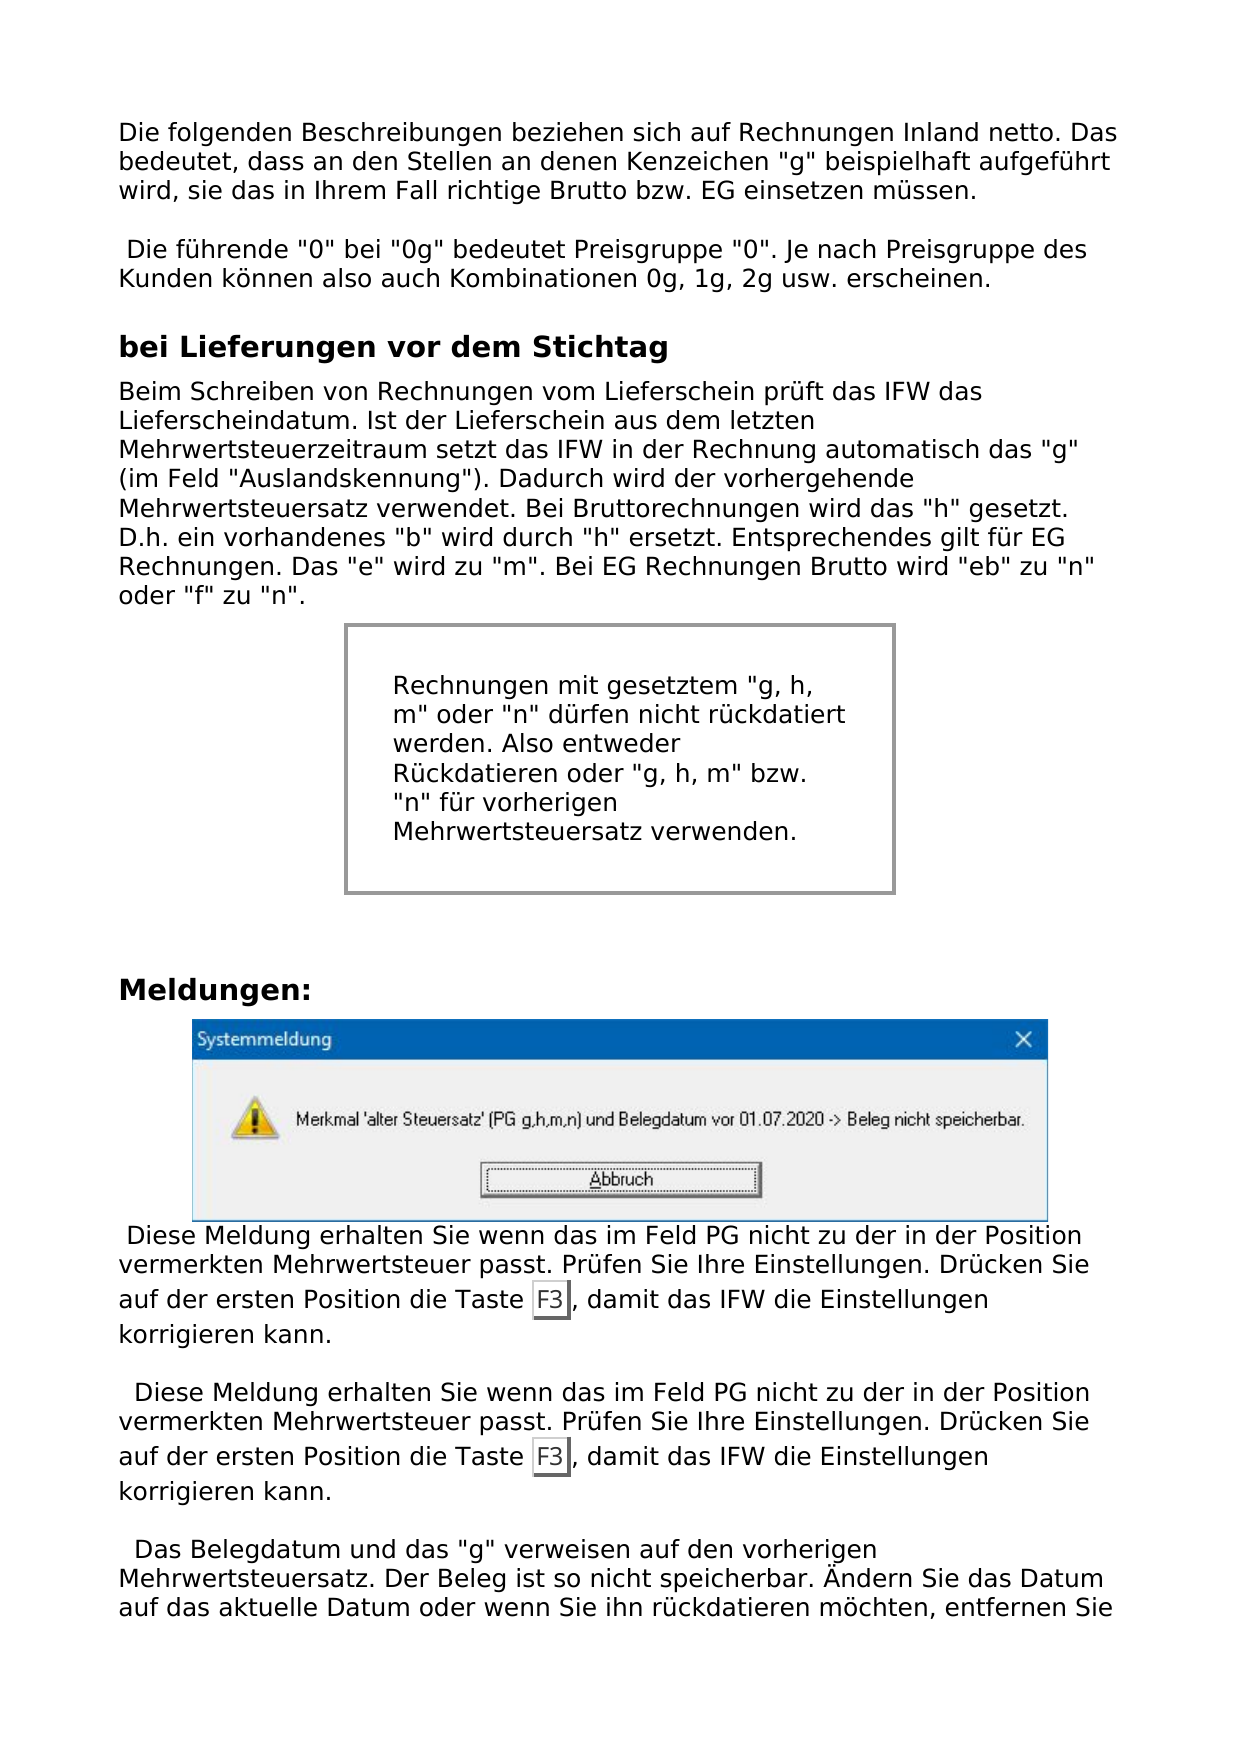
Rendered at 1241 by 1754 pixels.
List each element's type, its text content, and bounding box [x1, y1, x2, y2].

subtitle Meldungen: [118, 973, 1122, 1007]
text Die folgenden Beschreibungen beziehen sich auf Rechnungen Inland netto. Das bedeutet, dass an den Stellen an denen Kenzeichen "g" beispielhaft aufgeführt wird, sie das in Ihrem Fall richtige Brutto bzw. EG einsetzen müssen. Die führende "0" bei "0g" bedeutet Preisgruppe "0". Je nach Preisgruppe des Kunden können also auch Kombinationen 0g, 1g, 2g usw. erscheinen. [118, 118, 1122, 293]
picture [192, 1019, 1049, 1222]
table_header Rechnungen mit gesetztem "g, h, m" oder "n" dürfen nicht rückdatiert werden. Also entweder Rückdatieren oder "g, h, m" bzw. "n" für vorherigen Mehrwertsteuersatz verwenden. [357, 636, 883, 882]
text Beim Schreiben von Rechnungen vom Lieferschein prüft das IFW das Lieferscheindatum. Ist der Lieferschein aus dem letzten Mehrwertsteuerzeitraum setzt das IFW in der Rechnung automatisch das "g" (im Feld "Auslandskennung"). Dadurch wird der vorhergehende Mehrwertsteuersatz verwendet. Bei Bruttorechnungen wird das "h" gesetzt. D.h. ein vorhandenes "b" wird durch "h" ersetzt. Entsprechendes gilt für EG Rechnungen. Das "e" wird zu "m". Bei EG Rechnungen Brutto wird "eb" zu "n" oder "f" zu "n". [118, 377, 1122, 610]
subtitle bei Lieferungen vor dem Stichtag [118, 331, 1122, 364]
text Diese Meldung erhalten Sie wenn das im Feld PG nicht zu der in der Position vermerkten Mehrwertsteuer passt. Prüfen Sie Ihre Einstellungen. Drücken Sie auf der ersten Position die Taste F3, damit das IFW die Einstellungen korrigieren kann. Diese Meldung erhalten Sie wenn das im Feld PG nicht zu der in der Position vermerkten Mehrwertsteuer passt. Prüfen Sie Ihre Einstellungen. Drücken Sie auf der ersten Position die Taste F3, damit das IFW die Einstellungen korrigieren kann. Das Belegdatum und das "g" verweisen auf den vorherigen Mehrwertsteuersatz. Der Beleg ist so nicht speicherbar. Ändern Sie das Datum auf das aktuelle Datum oder wenn Sie ihn rückdatieren möchten, entfernen Sie [118, 1020, 1122, 1623]
